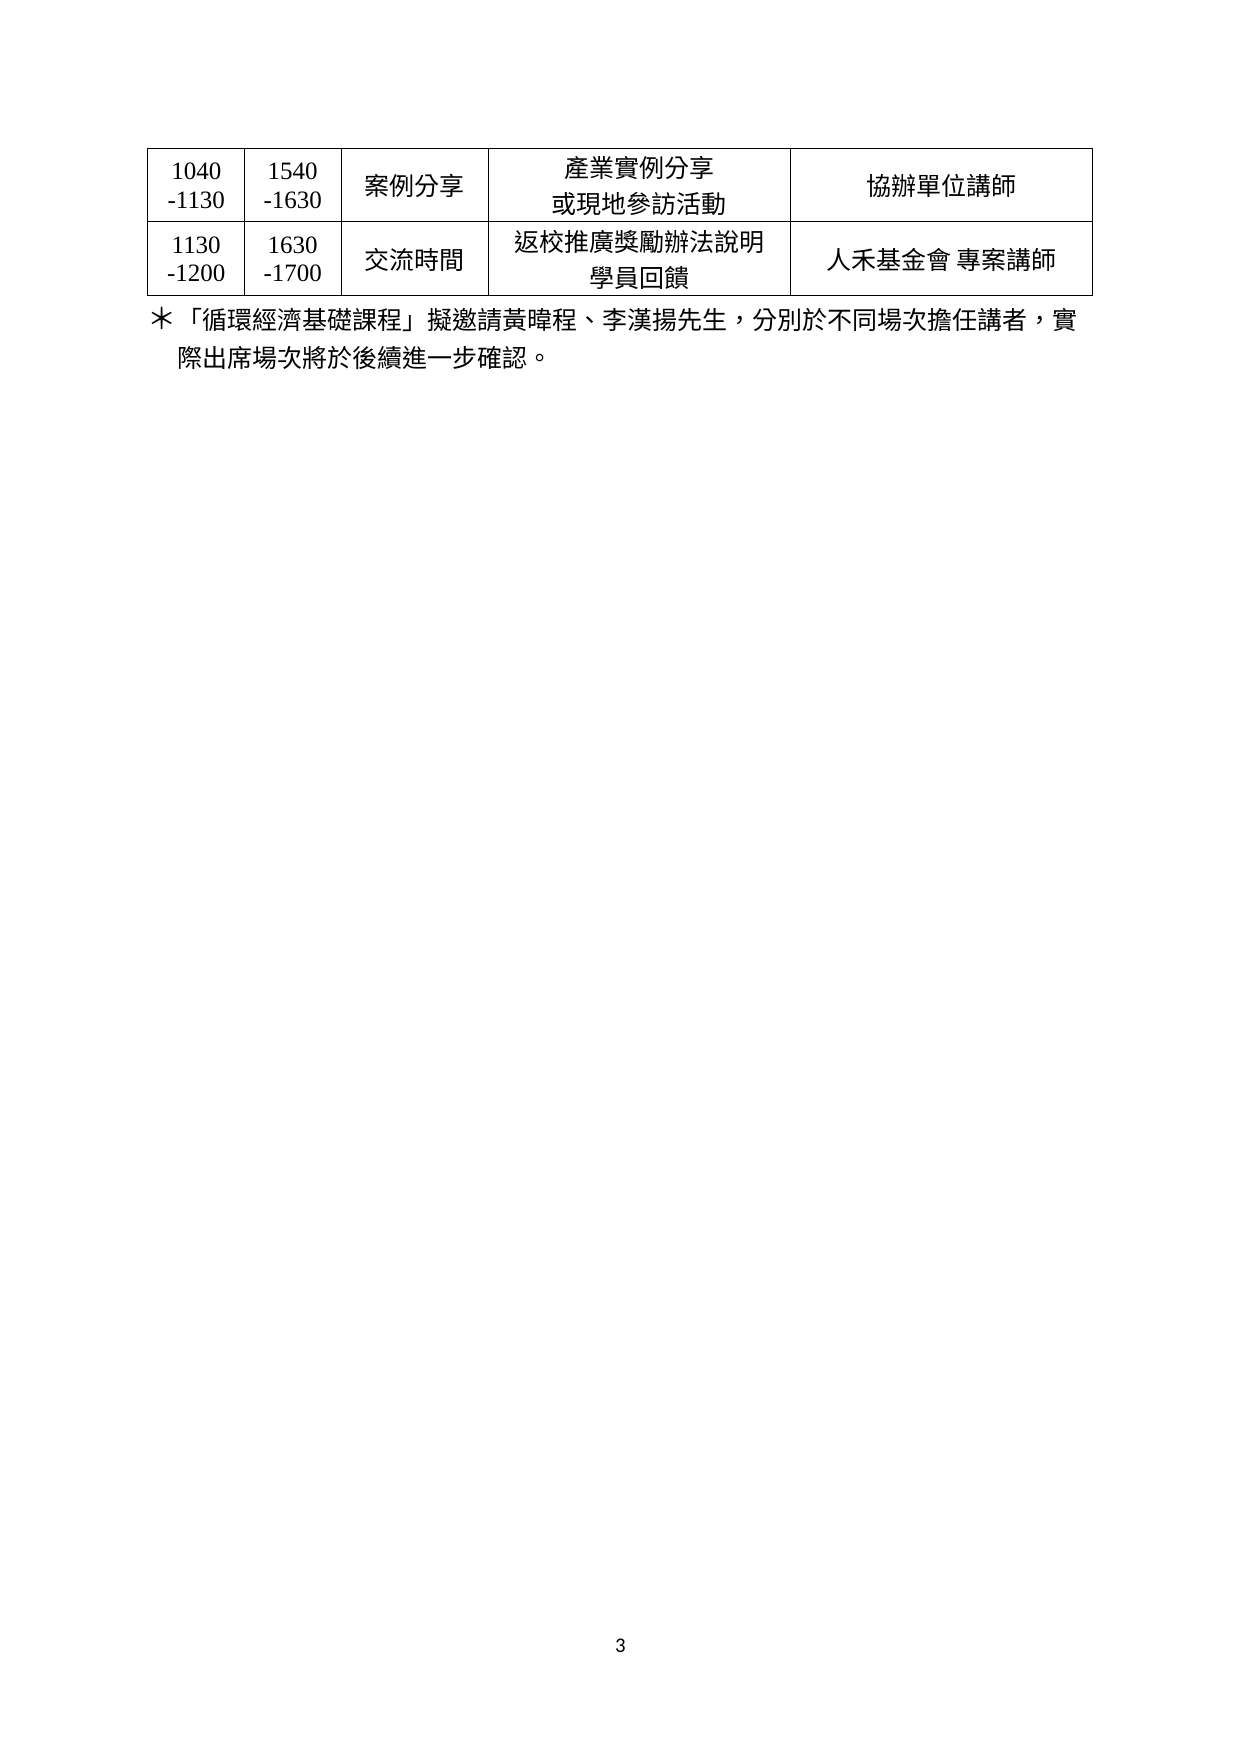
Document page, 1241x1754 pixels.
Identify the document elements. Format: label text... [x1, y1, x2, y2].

table_cell 返校推廣獎勵辦法說明 學員回饋 [489, 222, 790, 295]
table_cell 產業實例分享 或現地參訪活動 [489, 149, 790, 221]
table_cell 1630 -1700 [245, 222, 341, 295]
table_cell 案例分享 [342, 149, 488, 221]
text ＊「循環經濟基礎課程」擬邀請黃暐程、李漢揚先生，分別於不同場次擔任講者，實際出席場次將於後續進一步確認。 [148, 296, 1092, 374]
table_cell 人禾基金會 專案講師 [791, 222, 1092, 295]
table_cell 交流時間 [342, 222, 488, 295]
table_cell 1130 -1200 [148, 222, 244, 295]
table_cell 1040 -1130 [148, 149, 244, 221]
table_cell 協辦單位講師 [791, 149, 1092, 221]
table_cell 1540 -1630 [245, 149, 341, 221]
